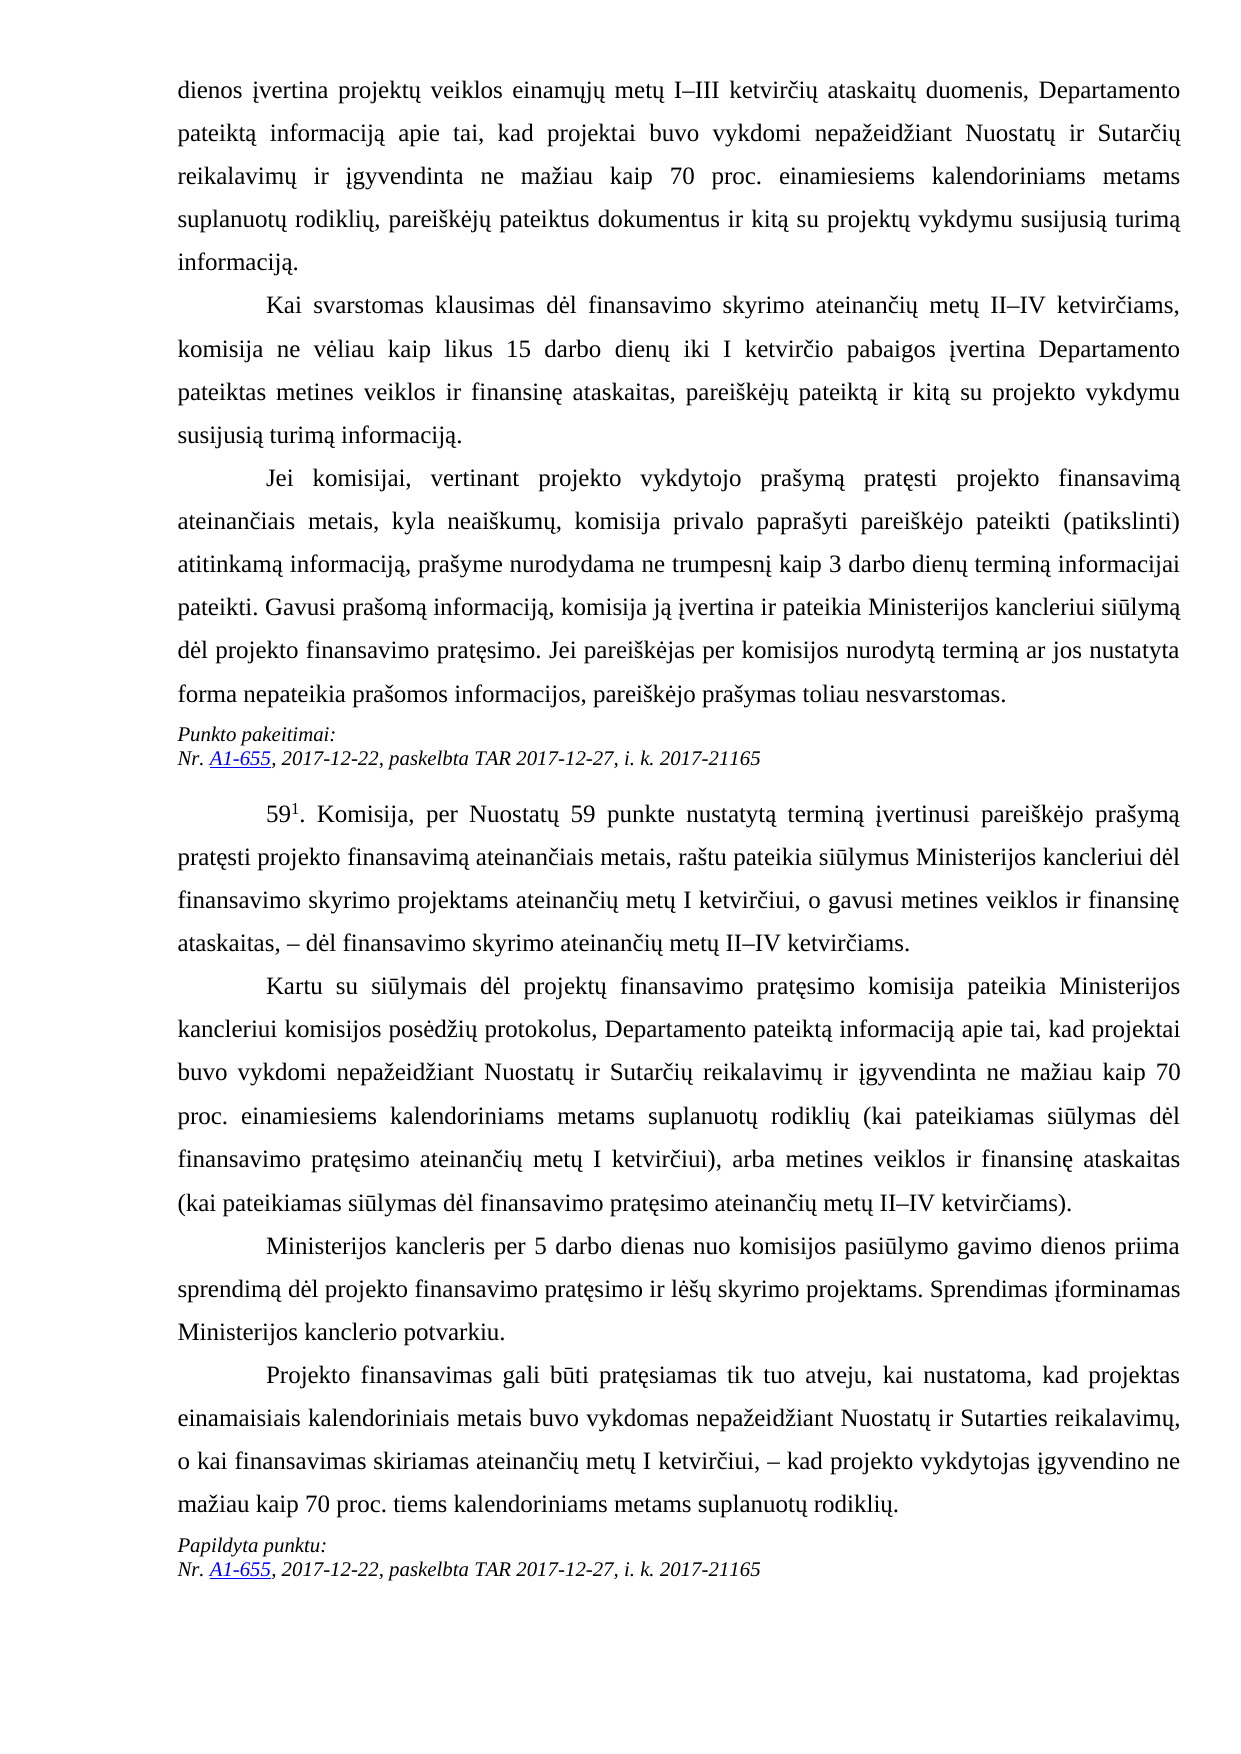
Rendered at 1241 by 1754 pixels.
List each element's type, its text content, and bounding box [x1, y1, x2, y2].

text Projekto finansavimas gali būti pratęsiamas tik tuo atveju, kai nustatoma, kad projektas einamaisiais kalendoriniais metais buvo vykdomas nepažeidžiant Nuostatų ir Sutarties reikalavimų, o kai finansavimas skiriamas ateinančių metų I ketvirčiui, – kad projekto vykdytojas įgyvendino ne mažiau kaip 70 proc. tiems kalendoriniams metams suplanuotų rodiklių. [177, 1360, 1181, 1518]
text Kai svarstomas klausimas dėl finansavimo skyrimo ateinančių metų II–IV ketvirčiams, komisija ne vėliau kaip likus 15 darbo dienų iki I ketvirčio pabaigos įvertina Departamento pateiktas metines veiklos ir finansinę ataskaitas, pareiškėjų pateiktą ir kitą su projekto vykdymu susijusią turimą informaciją. [177, 291, 1181, 449]
text Ministerijos kancleris per 5 darbo dienas nuo komisijos pasiūlymo gavimo dienos priima sprendimą dėl projekto finansavimo pratęsimo ir lėšų skyrimo projektams. Sprendimas įforminamas Ministerijos kanclerio potvarkiu. [177, 1231, 1181, 1346]
text Nr. A1-655, 2017-12-22, paskelbta TAR 2017-12-27, i. k. 2017-21165 [177, 746, 1181, 770]
text Jei komisijai, vertinant projekto vykdytojo prašymą pratęsti projekto finansavimą ateinančiais metais, kyla neaiškumų, komisija privalo paprašyti pareiškėjo pateikti (patikslinti) atitinkamą informaciją, prašyme nurodydama ne trumpesnį kaip 3 darbo dienų terminą informacijai pateikti. Gavusi prašomą informaciją, komisija ją įvertina ir pateikia Ministerijos kancleriui siūlymą dėl projekto finansavimo pratęsimo. Jei pareiškėjas per komisijos nurodytą terminą ar jos nustatyta forma nepateikia prašomos informacijos, pareiškėjo prašymas toliau nesvarstomas. [177, 463, 1181, 707]
text dienos įvertina projektų veiklos einamųjų metų I–III ketvirčių ataskaitų duomenis, Departamento pateiktą informaciją apie tai, kad projektai buvo vykdomi nepažeidžiant Nuostatų ir Sutarčių reikalavimų ir įgyvendinta ne mažiau kaip 70 proc. einamiesiems kalendoriniams metams suplanuotų rodiklių, pareiškėjų pateiktus dokumentus ir kitą su projektų vykdymu susijusią turimą informaciją. [177, 75, 1181, 276]
text Kartu su siūlymais dėl projektų finansavimo pratęsimo komisija pateikia Ministerijos kancleriui komisijos posėdžių protokolus, Departamento pateiktą informaciją apie tai, kad projektai buvo vykdomi nepažeidžiant Nuostatų ir Sutarčių reikalavimų ir įgyvendinta ne mažiau kaip 70 proc. einamiesiems kalendoriniams metams suplanuotų rodiklių (kai pateikiamas siūlymas dėl finansavimo pratęsimo ateinančių metų I ketvirčiui), arba metines veiklos ir finansinę ataskaitas (kai pateikiamas siūlymas dėl finansavimo pratęsimo ateinančių metų II–IV ketvirčiams). [177, 971, 1181, 1216]
text 591. Komisija, per Nuostatų 59 punkte nustatytą terminą įvertinusi pareiškėjo prašymą pratęsti projekto finansavimą ateinančiais metais, raštu pateikia siūlymus Ministerijos kancleriui dėl finansavimo skyrimo projektams ateinančių metų I ketvirčiui, o gavusi metines veiklos ir finansinę ataskaitas, – dėl finansavimo skyrimo ateinančių metų II–IV ketvirčiams. [177, 799, 1181, 957]
text Punkto pakeitimai: [177, 722, 1181, 746]
text Nr. A1-655, 2017-12-22, paskelbta TAR 2017-12-27, i. k. 2017-21165 [177, 1557, 1181, 1581]
text Papildyta punktu: [177, 1533, 1181, 1557]
